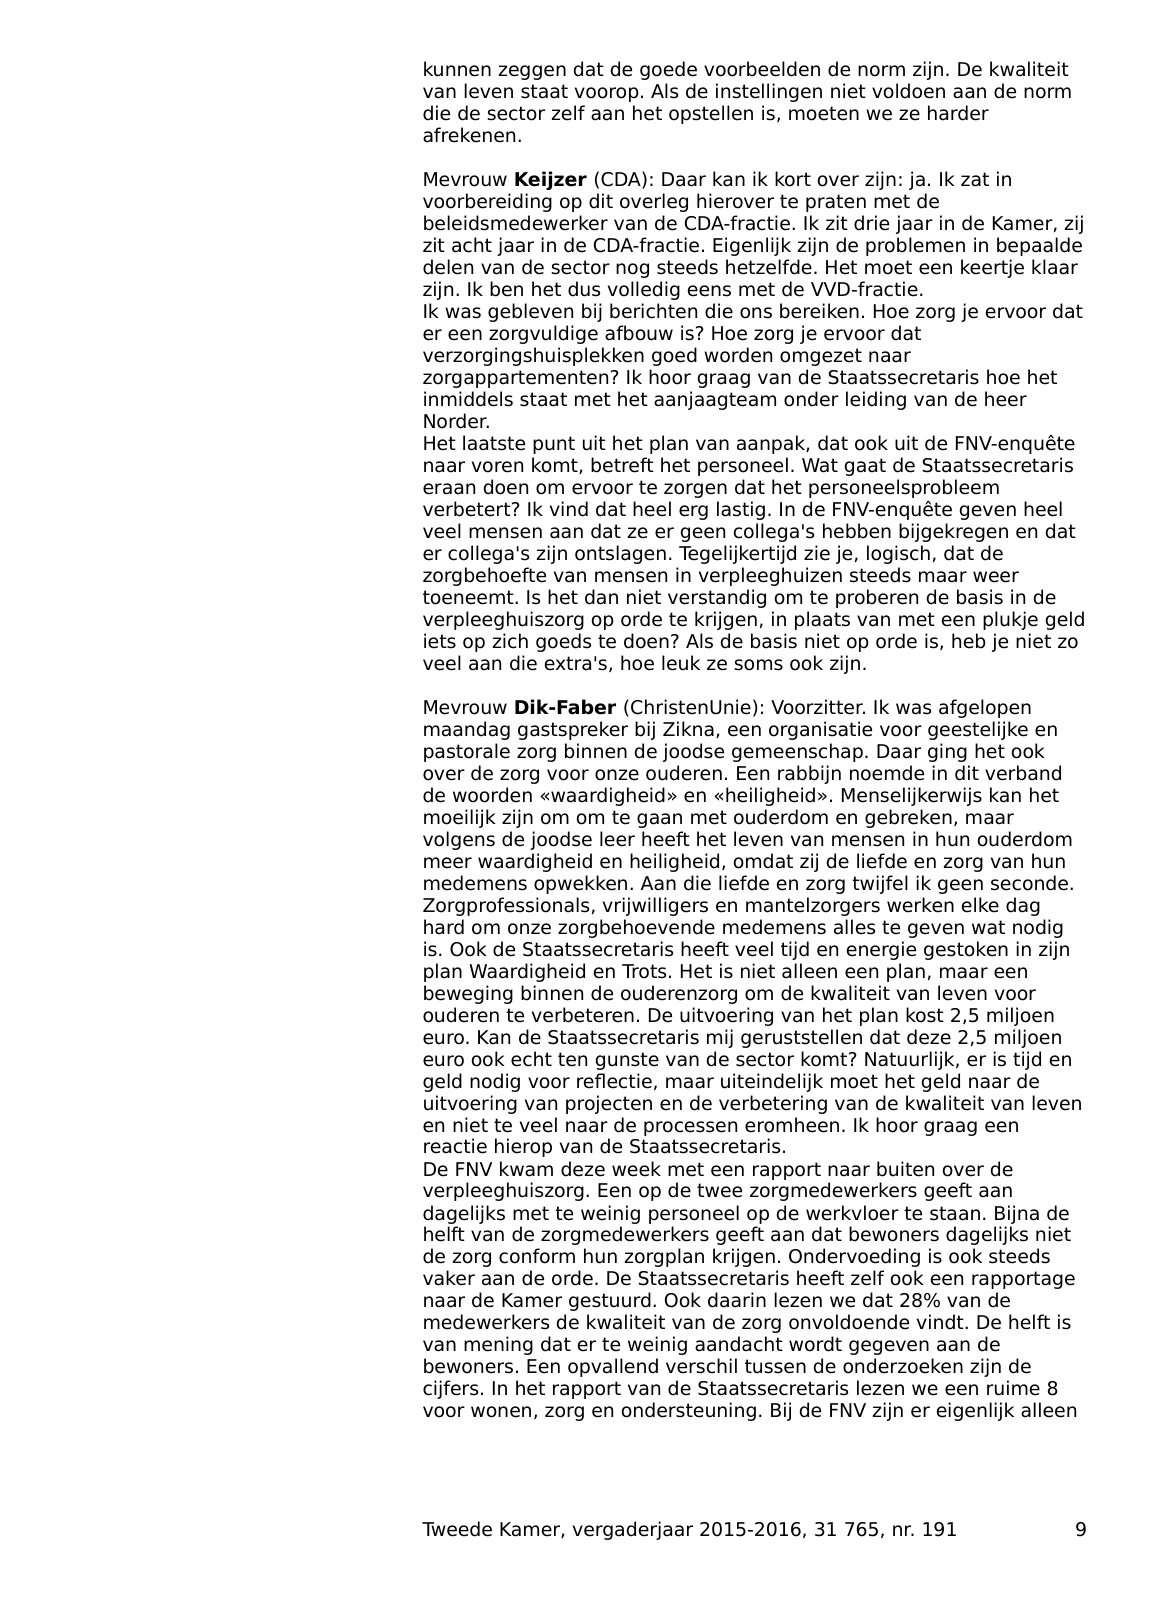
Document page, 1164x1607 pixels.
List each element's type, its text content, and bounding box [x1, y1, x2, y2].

text Mevrouw Dik-Faber (ChristenUnie): Voorzitter. Ik was afgelopen maandag gastspreker bij Zikna, een organisatie voor geestelijke en pastorale zorg binnen de joodse gemeenschap. Daar ging het ook over de zorg voor onze ouderen. Een rabbijn noemde in dit verband de woorden «waardigheid» en «heiligheid». Menselijkerwijs kan het moeilijk zijn om om te gaan met ouderdom en gebreken, maar volgens de joodse leer heeft het leven van mensen in hun ouderdom meer waardigheid en heiligheid, omdat zij de liefde en zorg van hun medemens opwekken. Aan die liefde en zorg twijfel ik geen seconde. Zorgprofessionals, vrijwilligers en mantelzorgers werken elke dag hard om onze zorgbehoevende medemens alles te geven wat nodig is. Ook de Staatssecretaris heeft veel tijd en energie gestoken in zijn plan Waardigheid en Trots. Het is niet alleen een plan, maar een beweging binnen de ouderenzorg om de kwaliteit van leven voor ouderen te verbeteren. De uitvoering van het plan kost 2,5 miljoen euro. Kan de Staatssecretaris mij geruststellen dat deze 2,5 miljoen euro ook echt ten gunste van de sector komt? Natuurlijk, er is tijd en geld nodig voor reflectie, maar uiteindelijk moet het geld naar de uitvoering van projecten en de verbetering van de kwaliteit van leven en niet te veel naar de processen eromheen. Ik hoor graag een reactie hierop van de Staatssecretaris. [422, 697, 1087, 1158]
text Ik was gebleven bij berichten die ons bereiken. Hoe zorg je ervoor dat er een zorgvuldige afbouw is? Hoe zorg je ervoor dat verzorgingshuisplekken goed worden omgezet naar zorgappartementen? Ik hoor graag van de Staatssecretaris hoe het inmiddels staat met het aanjaagteam onder leiding van de heer Norder. [422, 301, 1087, 433]
text Mevrouw Keijzer (CDA): Daar kan ik kort over zijn: ja. Ik zat in voorbereiding op dit overleg hierover te praten met de beleidsmedewerker van de CDA-fractie. Ik zit drie jaar in de Kamer, zij zit acht jaar in de CDA-fractie. Eigenlijk zijn de problemen in bepaalde delen van de sector nog steeds hetzelfde. Het moet een keertje klaar zijn. Ik ben het dus volledig eens met de VVD-fractie. [422, 169, 1087, 301]
text Het laatste punt uit het plan van aanpak, dat ook uit de FNV-enquête naar voren komt, betreft het personeel. Wat gaat de Staatssecretaris eraan doen om ervoor te zorgen dat het personeelsprobleem verbetert? Ik vind dat heel erg lastig. In de FNV-enquête geven heel veel mensen aan dat ze er geen collega's hebben bijgekregen en dat er collega's zijn ontslagen. Tegelijkertijd zie je, logisch, dat de zorgbehoefte van mensen in verpleeghuizen steeds maar weer toeneemt. Is het dan niet verstandig om te proberen de basis in de verpleeghuiszorg op orde te krijgen, in plaats van met een plukje geld iets op zich goeds te doen? Als de basis niet op orde is, heb je niet zo veel aan die extra's, hoe leuk ze soms ook zijn. [422, 433, 1087, 675]
text kunnen zeggen dat de goede voorbeelden de norm zijn. De kwaliteit van leven staat voorop. Als de instellingen niet voldoen aan de norm die de sector zelf aan het opstellen is, moeten we ze harder afrekenen. [422, 59, 1087, 147]
text De FNV kwam deze week met een rapport naar buiten over de verpleeghuiszorg. Een op de twee zorgmedewerkers geeft aan dagelijks met te weinig personeel op de werkvloer te staan. Bijna de helft van de zorgmedewerkers geeft aan dat bewoners dagelijks niet de zorg conform hun zorgplan krijgen. Ondervoeding is ook steeds vaker aan de orde. De Staatssecretaris heeft zelf ook een rapportage naar de Kamer gestuurd. Ook daarin lezen we dat 28% van de medewerkers de kwaliteit van de zorg onvoldoende vindt. De helft is van mening dat er te weinig aandacht wordt gegeven aan de bewoners. Een opvallend verschil tussen de onderzoeken zijn de cijfers. In het rapport van de Staatssecretaris lezen we een ruime 8 voor wonen, zorg en ondersteuning. Bij de FNV zijn er eigenlijk alleen [422, 1158, 1087, 1422]
